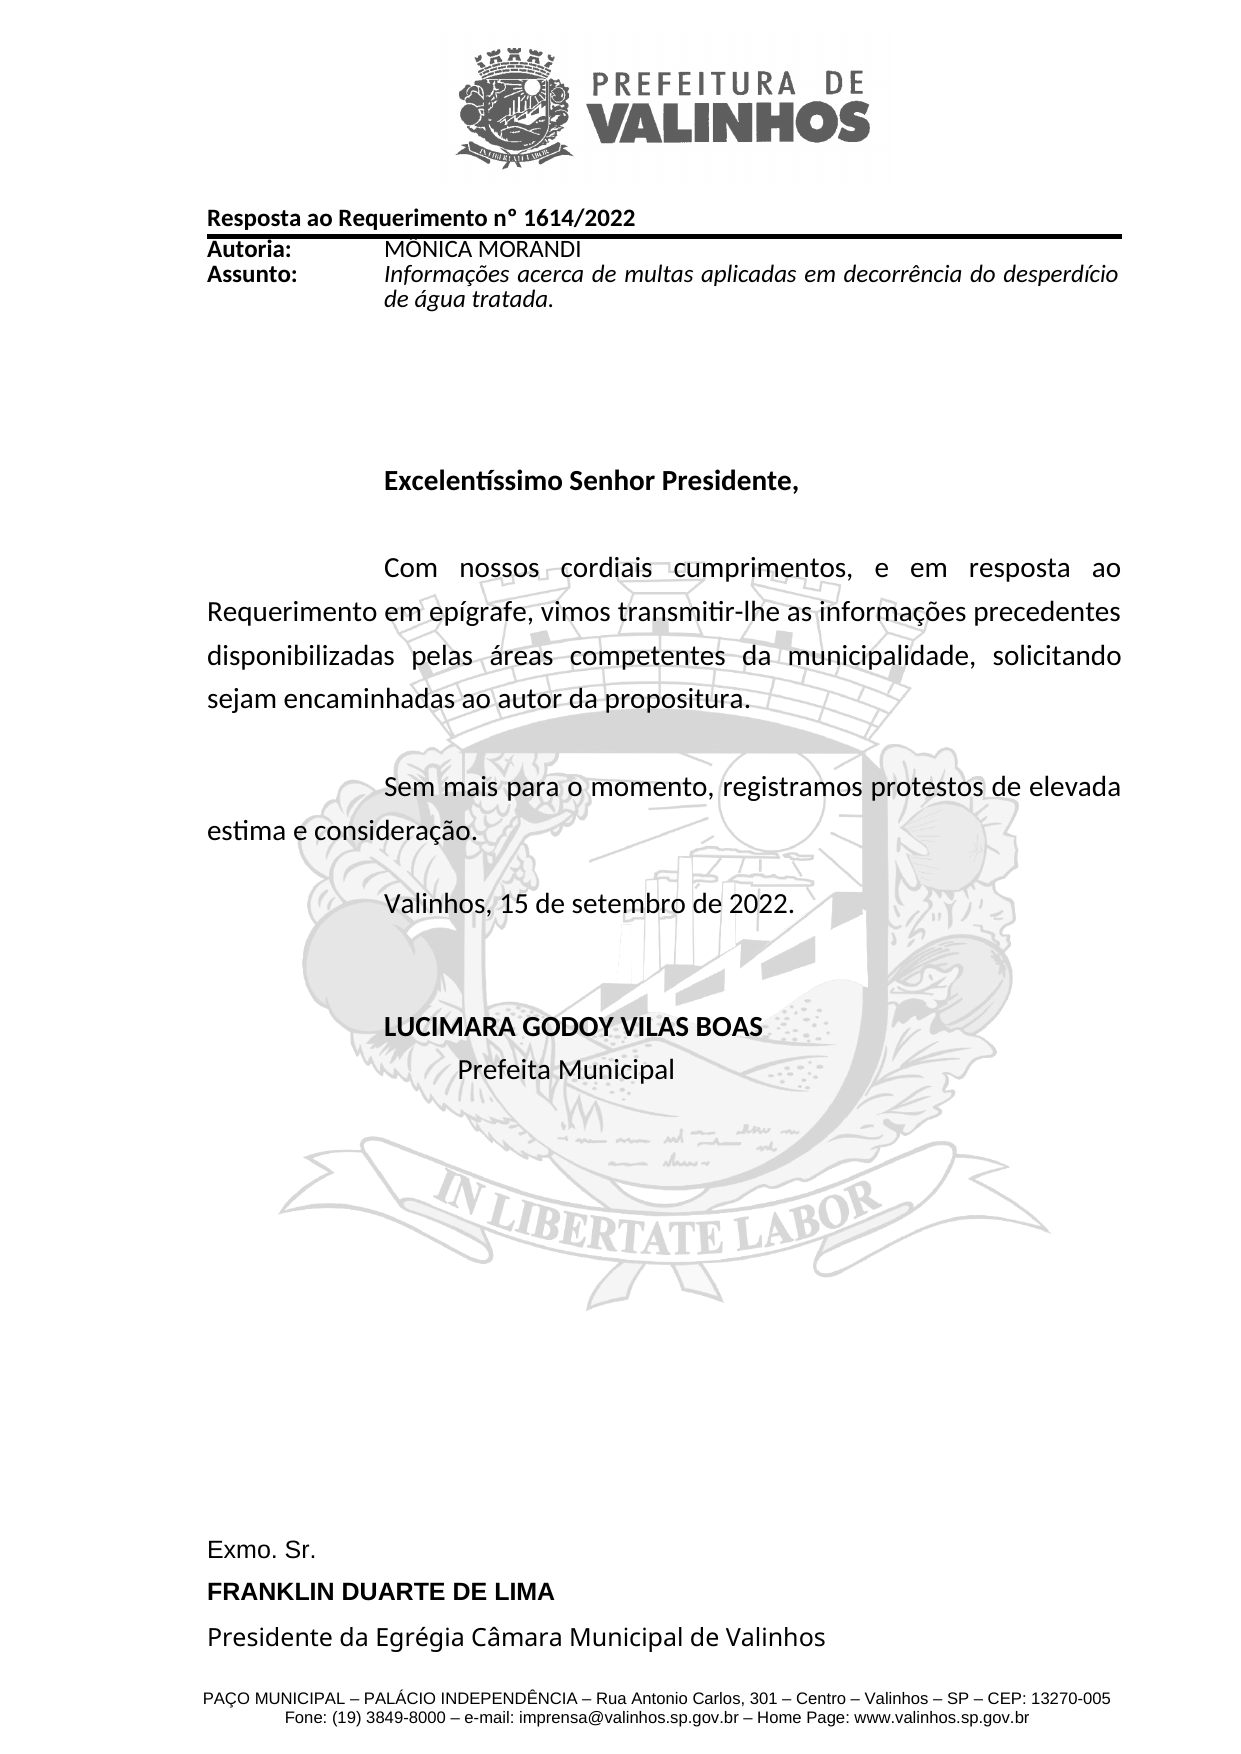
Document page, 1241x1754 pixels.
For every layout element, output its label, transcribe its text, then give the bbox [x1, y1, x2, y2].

text Sem mais para o momento, registramos protestos de elevada estima e consideração. [207, 774, 235, 847]
text Valinhos, 15 de setembro de 2022. [207, 891, 235, 920]
picture [438, 29, 891, 185]
text Prefeita Municipal [1094, 1058, 1122, 1087]
text LUCIMARA GODOY VILAS BOAS [1094, 1014, 1122, 1043]
text Prefeita Municipal [207, 1058, 235, 1087]
text Sem mais para o momento, registramos protestos de elevada estima e consideração. [1094, 774, 1122, 847]
text Excelentíssimo Senhor Presidente, [207, 468, 1122, 497]
picture [1090, 609, 1094, 619]
text LUCIMARA GODOY VILAS BOAS [207, 1014, 235, 1043]
picture [235, 518, 1094, 1355]
text Valinhos, 15 de setembro de 2022. [1094, 891, 1122, 920]
